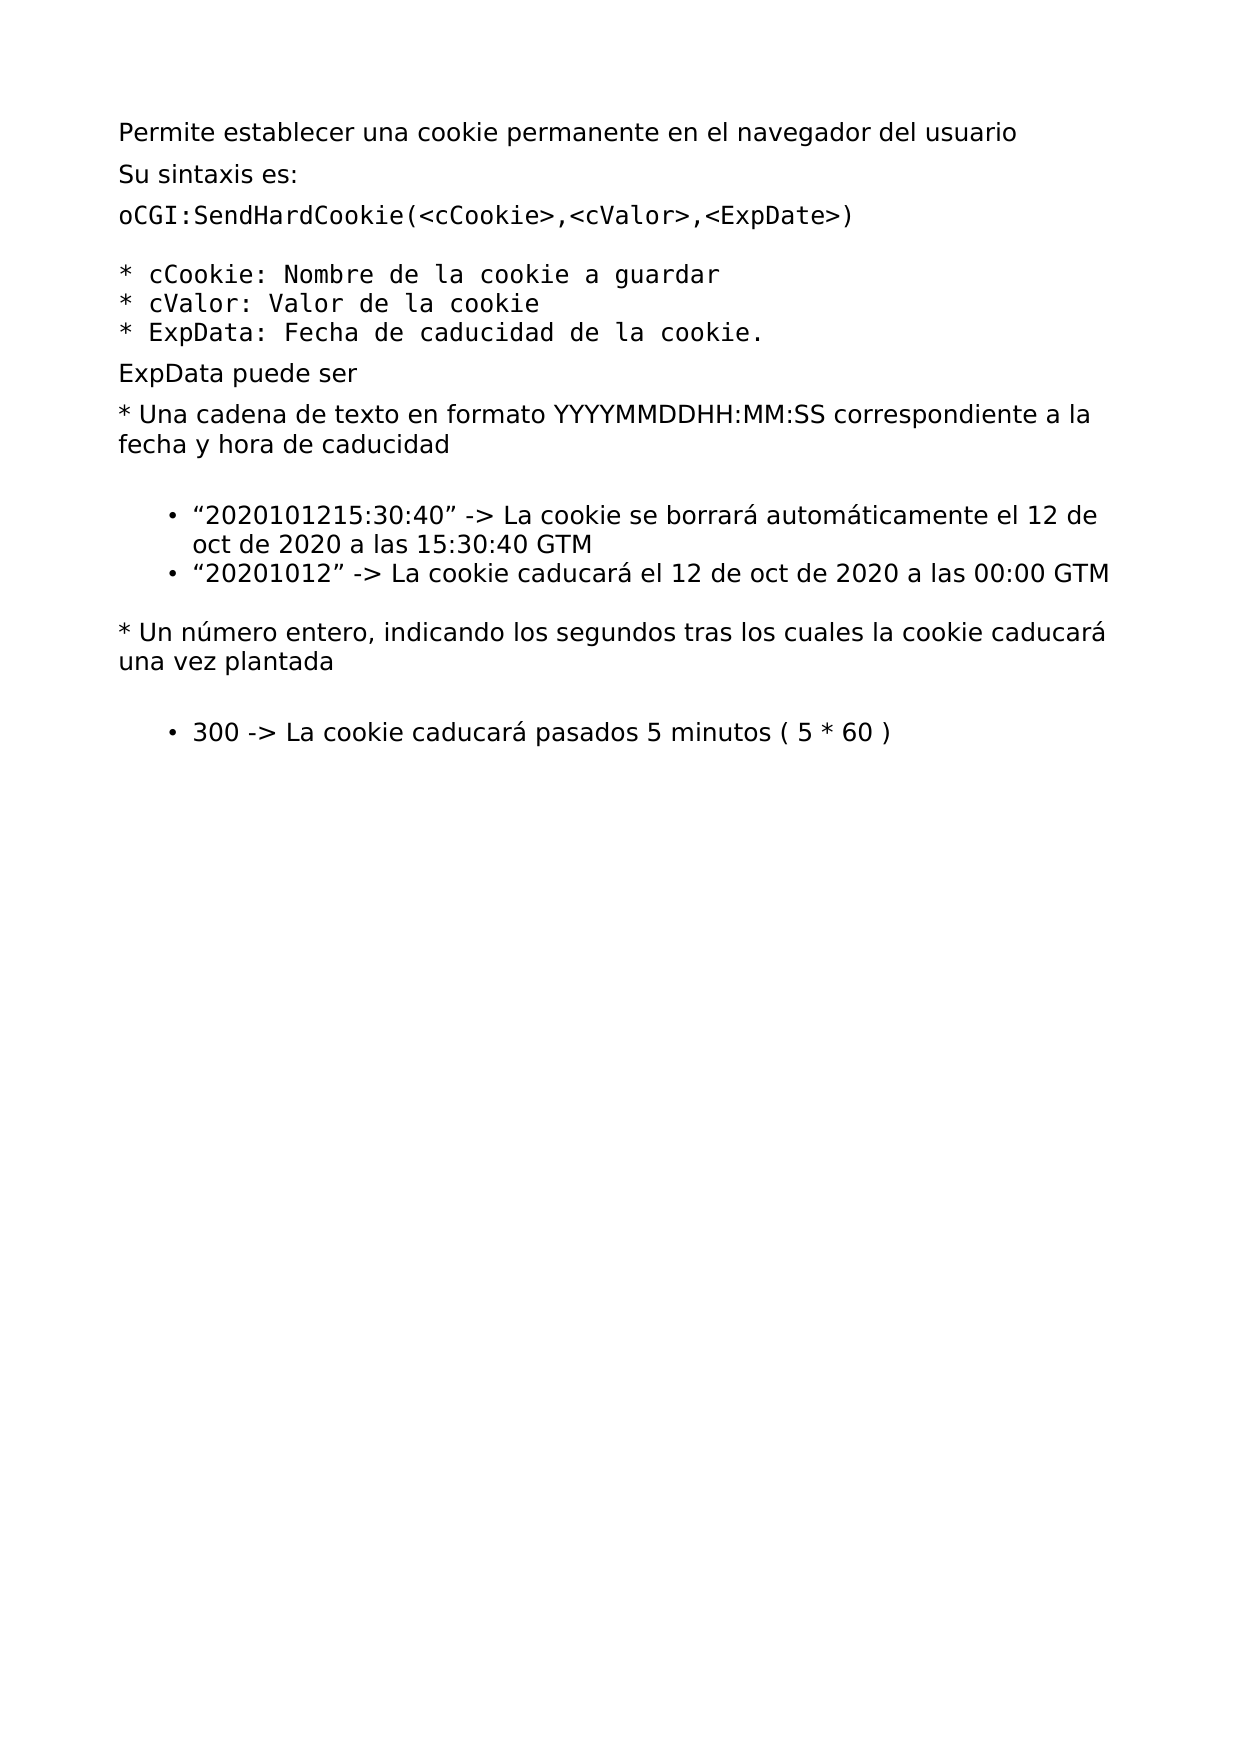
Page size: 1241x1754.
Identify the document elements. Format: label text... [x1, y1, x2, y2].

list “20201012” -> La cookie caducará el 12 de oct de 2020 a las 00:00 GTM [177, 559, 1122, 588]
text * Un número entero, indicando los segundos tras los cuales la cookie caducará una vez plantada [118, 618, 1122, 676]
text Su sintaxis es: [118, 160, 1122, 189]
text oCGI:SendHardCookie(<cCookie>,<cValor>,<ExpDate>) * cCookie: Nombre de la cookie a guardar * cValor: Valor de la cookie * ExpData: Fecha de caducidad de la cookie. [118, 201, 1122, 347]
text Permite establecer una cookie permanente en el navegador del usuario [118, 118, 1122, 147]
list “2020101215:30:40” -> La cookie se borrará automáticamente el 12 de oct de 2020 a las 15:30:40 GTM [177, 501, 1122, 559]
text ExpData puede ser [118, 359, 1122, 388]
list 300 -> La cookie caducará pasados 5 minutos ( 5 * 60 ) [177, 718, 1122, 747]
text * Una cadena de texto en formato YYYYMMDDHH:MM:SS correspondiente a la fecha y hora de caducidad [118, 401, 1122, 459]
